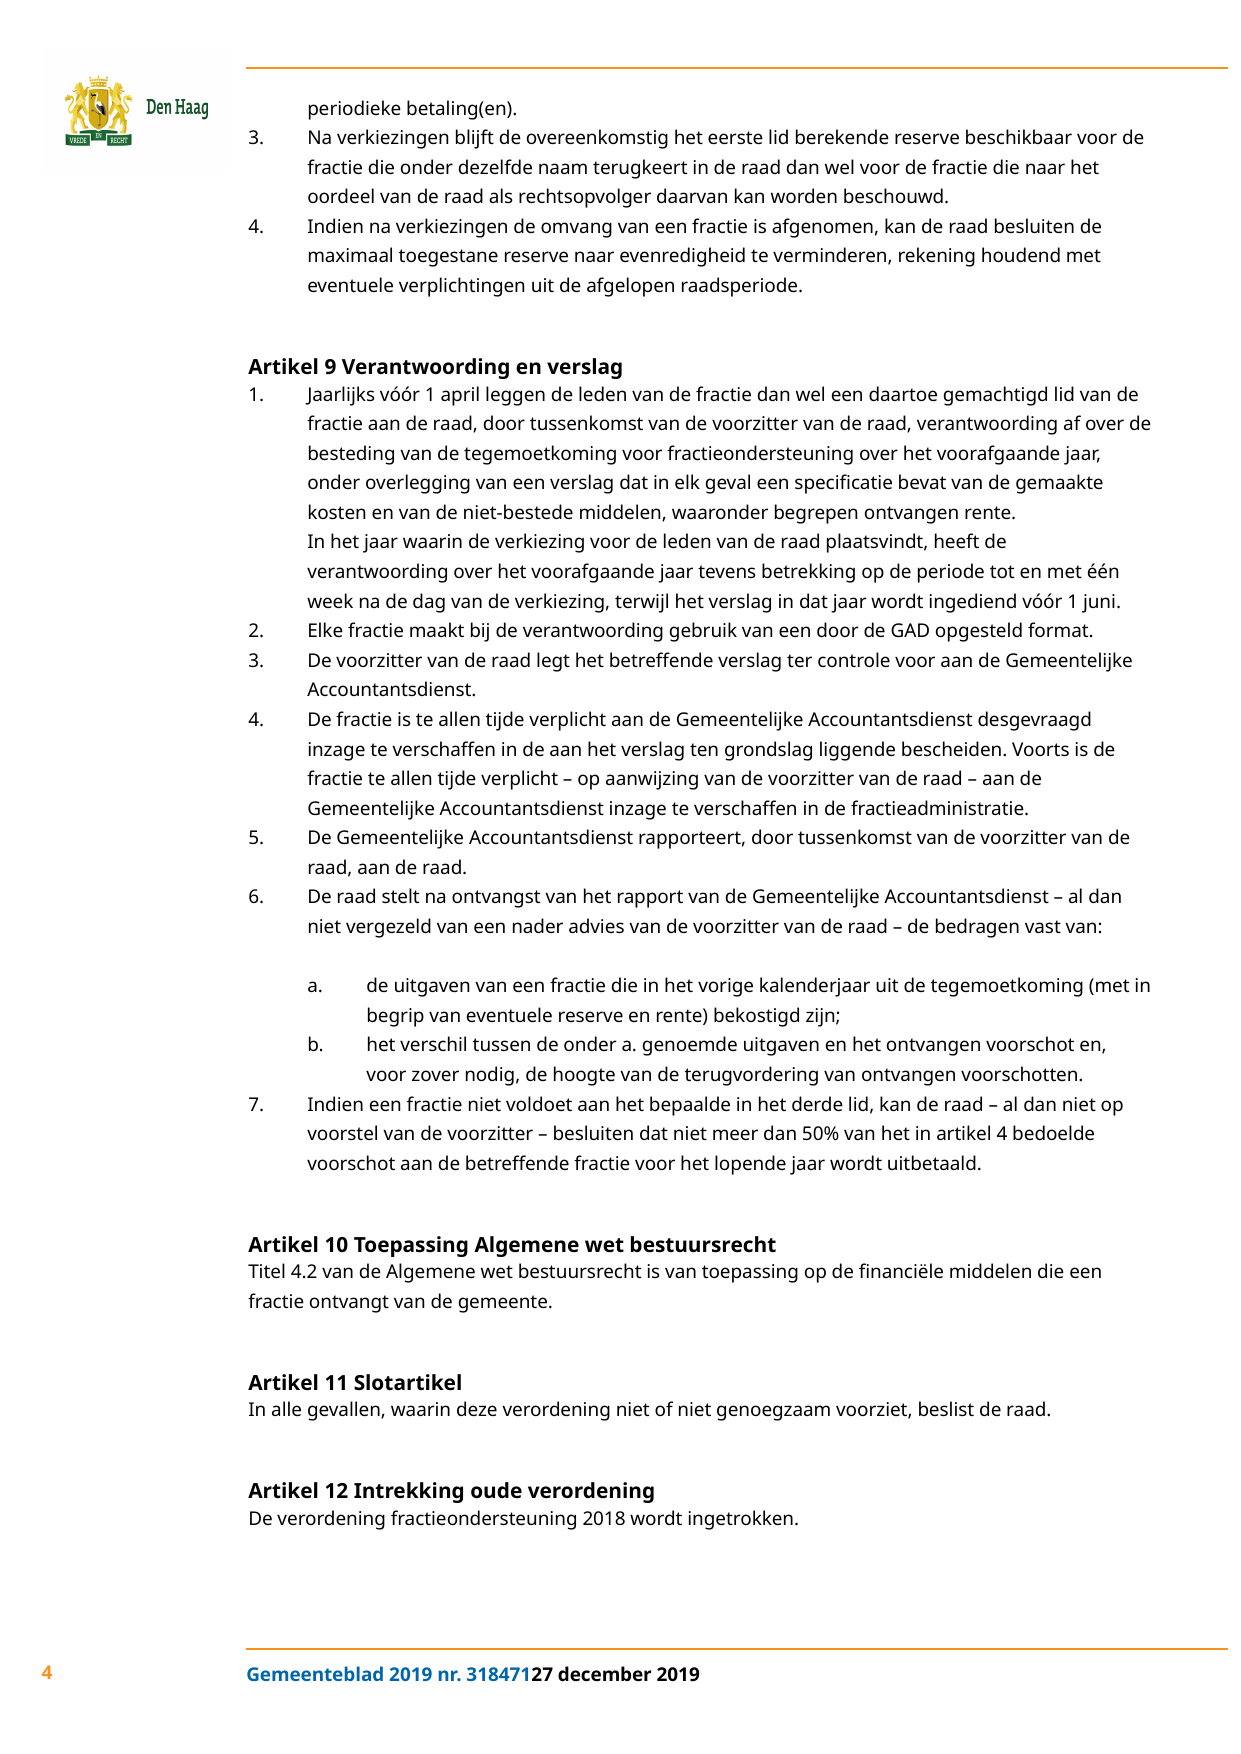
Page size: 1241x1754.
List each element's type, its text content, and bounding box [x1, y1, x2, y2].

text Artikel 11 Slotartikel [248, 1368, 1152, 1396]
picture [41, 47, 231, 172]
text Titel 4.2 van de Algemene wet bestuursrecht is van toepassing op de financiële middelen die een fractie ontvangt van de gemeente. [248, 1258, 1152, 1314]
list Indien een fractie niet voldoet aan het bepaalde in het derde lid, kan de raad – al dan niet op voorstel van de voorzitter – besluiten dat niet meer dan 50% van het in artikel 4 bedoelde voorschot aan de betreffende fractie voor het lopende jaar wordt uitbetaald. [248, 1091, 1152, 1176]
list Na verkiezingen blijft de overeenkomstig het eerste lid berekende reserve beschikbaar voor de fractie die onder dezelfde naam terugkeert in de raad dan wel voor de fractie die naar het oordeel van de raad als rechtsopvolger daarvan kan worden beschouwd. [248, 124, 1152, 209]
text Artikel 12 Intrekking oude verordening [248, 1476, 1152, 1505]
text Artikel 9 Verantwoording en verslag [248, 352, 1152, 381]
list de uitgaven van een fractie die in het vorige kalenderjaar uit de tegemoetkoming (met in begrip van eventuele reserve en rente) bekostigd zijn; [307, 972, 1152, 1028]
list Jaarlijks vóór 1 april leggen de leden van de fractie dan wel een daartoe gemachtigd lid van de fractie aan de raad, door tussenkomst van de voorzitter van de raad, verantwoording af over de besteding van de tegemoetkoming voor fractieondersteuning over het voorafgaande jaar, onder overlegging van een verslag dat in elk geval een specificatie bevat van de gemaakte kosten en van de niet-bestede middelen, waaronder begrepen ontvangen rente. [248, 381, 1152, 525]
list het verschil tussen de onder a. genoemde uitgaven en het ontvangen voorschot en, voor zover nodig, de hoogte van de terugvordering van ontvangen voorschotten. [307, 1032, 1152, 1087]
list De voorzitter van de raad legt het betreffende verslag ter controle voor aan de Gemeentelijke Accountantsdienst. [248, 647, 1152, 702]
text In alle gevallen, waarin deze verordening niet of niet genoegzaam voorziet, beslist de raad. [248, 1396, 1152, 1422]
list De raad stelt na ontvangst van het rapport van de Gemeentelijke Accountantsdienst – al dan niet vergezeld van een nader advies van de voorzitter van de raad – de bedragen vast van: [248, 884, 1152, 939]
list Elke fractie maakt bij de verantwoording gebruik van een door de GAD opgesteld format. [248, 617, 1152, 643]
text De verordening fractieondersteuning 2018 wordt ingetrokken. [248, 1505, 1152, 1531]
list In het jaar waarin de verkiezing voor de leden van de raad plaatsvindt, heeft de verantwoording over het voorafgaande jaar tevens betrekking op de periode tot en met één week na de dag van de verkiezing, terwijl het verslag in dat jaar wordt ingediend vóór 1 juni. [248, 529, 1152, 613]
list periodieke betaling(en). [248, 95, 1152, 121]
list De fractie is te allen tijde verplicht aan de Gemeentelijke Accountantsdienst desgevraagd inzage te verschaffen in de aan het verslag ten grondslag liggende bescheiden. Voorts is de fractie te allen tijde verplicht – op aanwijzing van de voorzitter van de raad – aan de Gemeentelijke Accountantsdienst inzage te verschaffen in de fractieadministratie. [248, 706, 1152, 821]
list Indien na verkiezingen de omvang van een fractie is afgenomen, kan de raad besluiten de maximaal toegestane reserve naar evenredigheid te verminderen, rekening houdend met eventuele verplichtingen uit de afgelopen raadsperiode. [248, 213, 1152, 298]
list De Gemeentelijke Accountantsdienst rapporteert, door tussenkomst van de voorzitter van de raad, aan de raad. [248, 824, 1152, 880]
text Artikel 10 Toepassing Algemene wet bestuursrecht [248, 1230, 1152, 1258]
